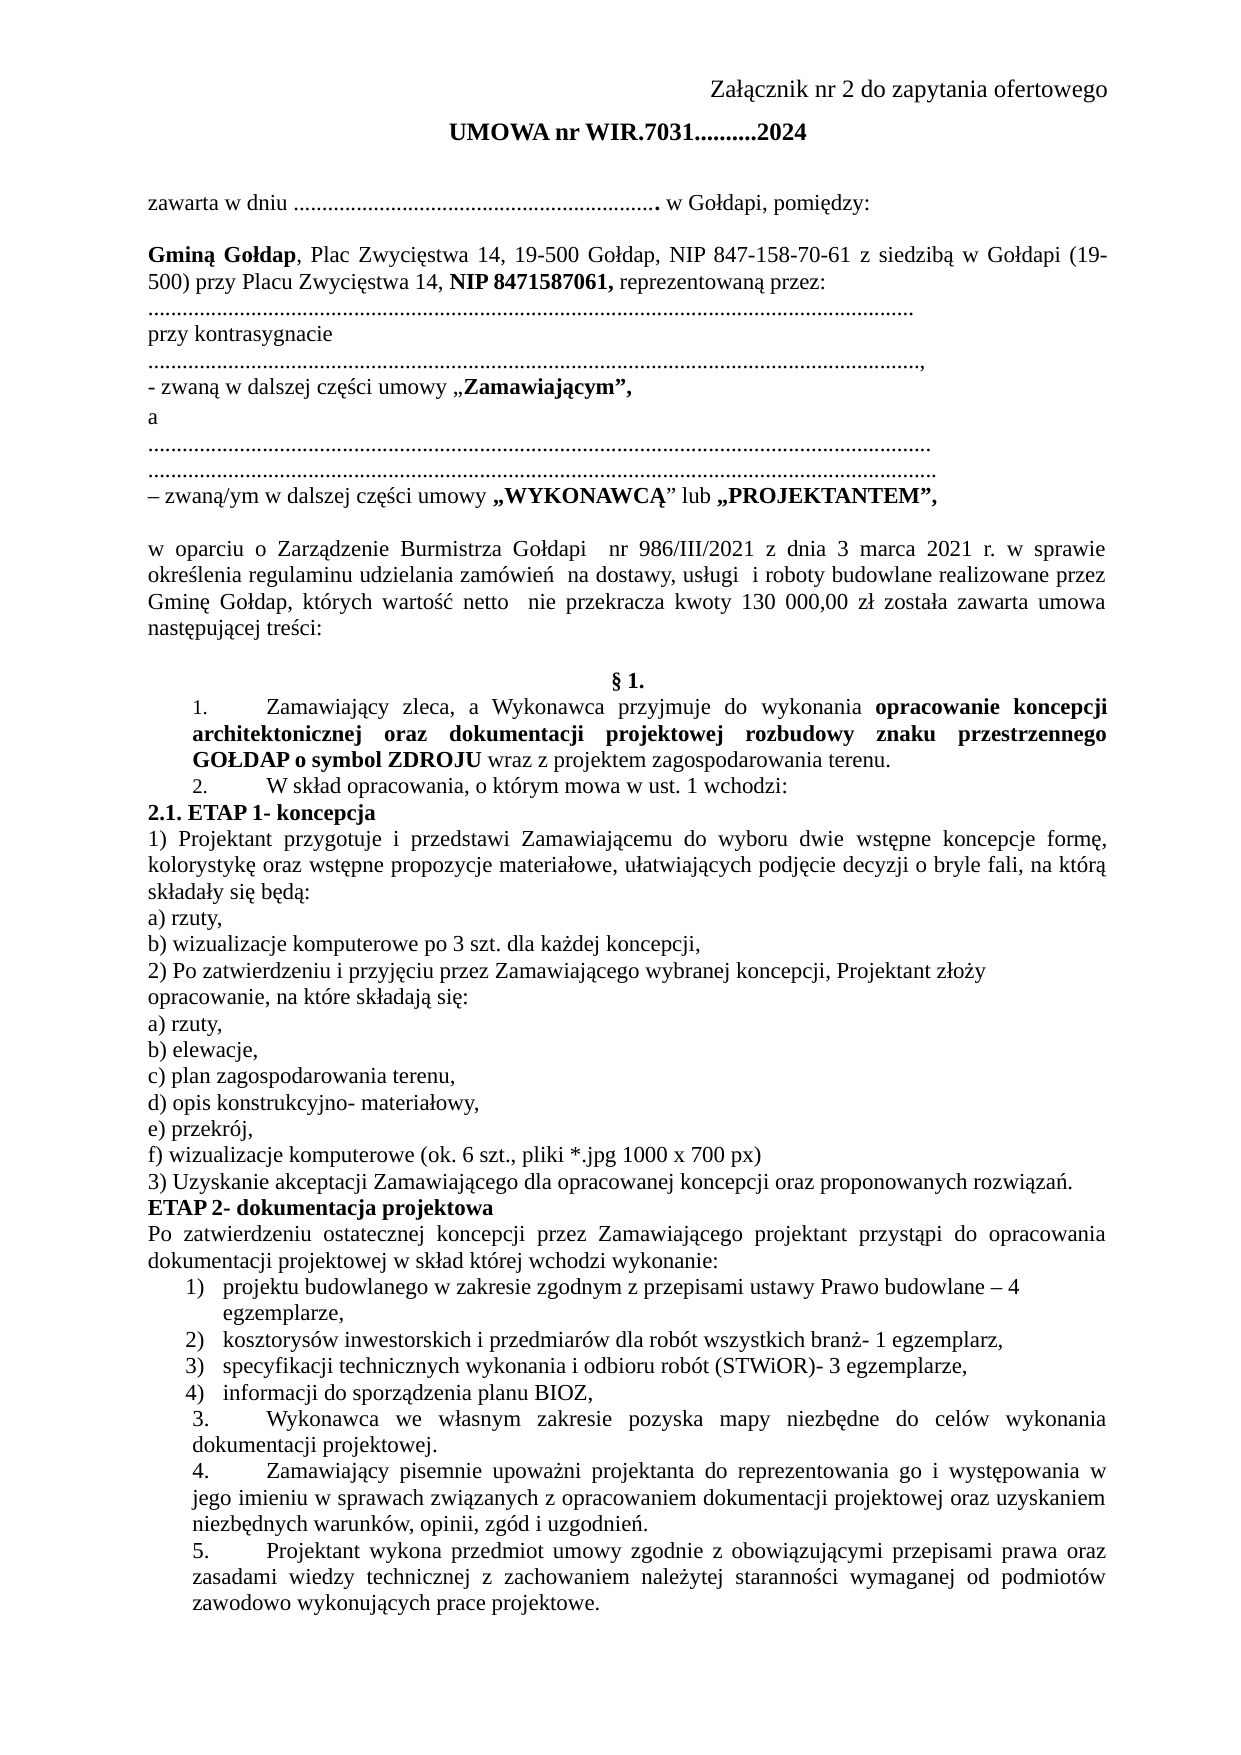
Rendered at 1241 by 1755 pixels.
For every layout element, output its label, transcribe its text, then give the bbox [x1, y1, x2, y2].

text – zwaną/ym w dalszej części umowy „WYKONAWCĄ” lub „PROJEKTANTEM”, [148, 482, 1107, 509]
text zawarta w dniu ................................................................ w Gołdapi, pomiędzy: [148, 189, 1107, 215]
text Załącznik nr 2 do zapytania ofertowego [148, 74, 1107, 102]
text a) rzuty, [148, 904, 1107, 931]
text a) rzuty, [148, 1009, 1107, 1036]
text b) elewacje, [148, 1036, 1107, 1062]
list kosztorysów inwestorskich i przedmiarów dla robót wszystkich branż- 1 egzemplarz, [185, 1326, 1107, 1352]
list Zamawiający zleca, a Wykonawca przyjmuje do wykonania opracowanie koncepcji architektonicznej oraz dokumentacji projektowej rozbudowy znaku przestrzennego GOŁDAP o symbol ZDROJU wraz z projektem zagospodarowania terenu. [192, 693, 1107, 772]
text e) przekrój, [148, 1115, 1107, 1141]
text b) wizualizacje komputerowe po 3 szt. dla każdej koncepcji, [148, 931, 1107, 957]
text ...................................................................................................................................... [148, 294, 1107, 321]
text przy kontrasygnacie [148, 321, 1107, 347]
text ......................................................................................................................................... [148, 430, 1107, 456]
list informacji do sporządzenia planu BIOZ, [185, 1378, 1107, 1405]
text .......................................................................................................................................... [148, 456, 1107, 482]
text d) opis konstrukcyjno- materiałowy, [148, 1089, 1107, 1115]
list Wykonawca we własnym zakresie pozyska mapy niezbędne do celów wykonania dokumentacji projektowej. [192, 1405, 1107, 1458]
text c) plan zagospodarowania terenu, [148, 1062, 1107, 1089]
text f) wizualizacje komputerowe (ok. 6 szt., pliki *.jpg 1000 x 700 px) [148, 1141, 1107, 1168]
text Gminą Gołdap, Plac Zwycięstwa 14, 19-500 Gołdap, NIP 847-158-70-61 z siedzibą w Gołdapi (19-500) przy Placu Zwycięstwa 14, NIP 8471587061, reprezentowaną przez: [148, 241, 1107, 294]
text 3) Uzyskanie akceptacji Zamawiającego dla opracowanej koncepcji oraz proponowanych rozwiązań. [148, 1168, 1107, 1194]
text ETAP 2- dokumentacja projektowa [148, 1194, 1107, 1220]
text w oparciu o Zarządzenie Burmistrza Gołdapi nr 986/III/2021 z dnia 3 marca 2021 r. w sprawie określenia regulaminu udzielania zamówień na dostawy, usługi i roboty budowlane realizowane przez Gminę Gołdap, których wartość netto nie przekracza kwoty 130 000,00 zł została zawarta umowa następującej treści: [148, 535, 1107, 641]
list Zamawiający pisemnie upoważni projektanta do reprezentowania go i występowania w jego imieniu w sprawach związanych z opracowaniem dokumentacji projektowej oraz uzyskaniem niezbędnych warunków, opinii, zgód i uzgodnień. [192, 1458, 1107, 1537]
text ......................................................................................................................................., [148, 347, 1107, 373]
text § 1. [148, 667, 1107, 693]
text - zwaną w dalszej części umowy „Zamawiającym”, [148, 373, 1107, 399]
list projektu budowlanego w zakresie zgodnym z przepisami ustawy Prawo budowlane – 4 egzemplarze, [185, 1273, 1107, 1326]
text 2) Po zatwierdzeniu i przyjęciu przez Zamawiającego wybranej koncepcji, Projektant złoży opracowanie, na które składają się: [148, 957, 1107, 1009]
list W skład opracowania, o którym mowa w ust. 1 wchodzi: [192, 772, 1107, 799]
text 1) Projektant przygotuje i przedstawi Zamawiającemu do wyboru dwie wstępne koncepcje formę, kolorystykę oraz wstępne propozycje materiałowe, ułatwiających podjęcie decyzji o bryle fali, na którą składały się będą: [148, 825, 1107, 904]
text a [148, 403, 1107, 430]
list Projektant wykona przedmiot umowy zgodnie z obowiązującymi przepisami prawa oraz zasadami wiedzy technicznej z zachowaniem należytej staranności wymaganej od podmiotów zawodowo wykonujących prace projektowe. [192, 1537, 1107, 1616]
text Po zatwierdzeniu ostatecznej koncepcji przez Zamawiającego projektant przystąpi do opracowania dokumentacji projektowej w skład której wchodzi wykonanie: [148, 1220, 1107, 1273]
list 2.1. ETAP 1- koncepcja [148, 799, 1107, 825]
text UMOWA nr WIR.7031..........2024 [148, 117, 1107, 146]
list specyfikacji technicznych wykonania i odbioru robót (STWiOR)- 3 egzemplarze, [185, 1352, 1107, 1378]
